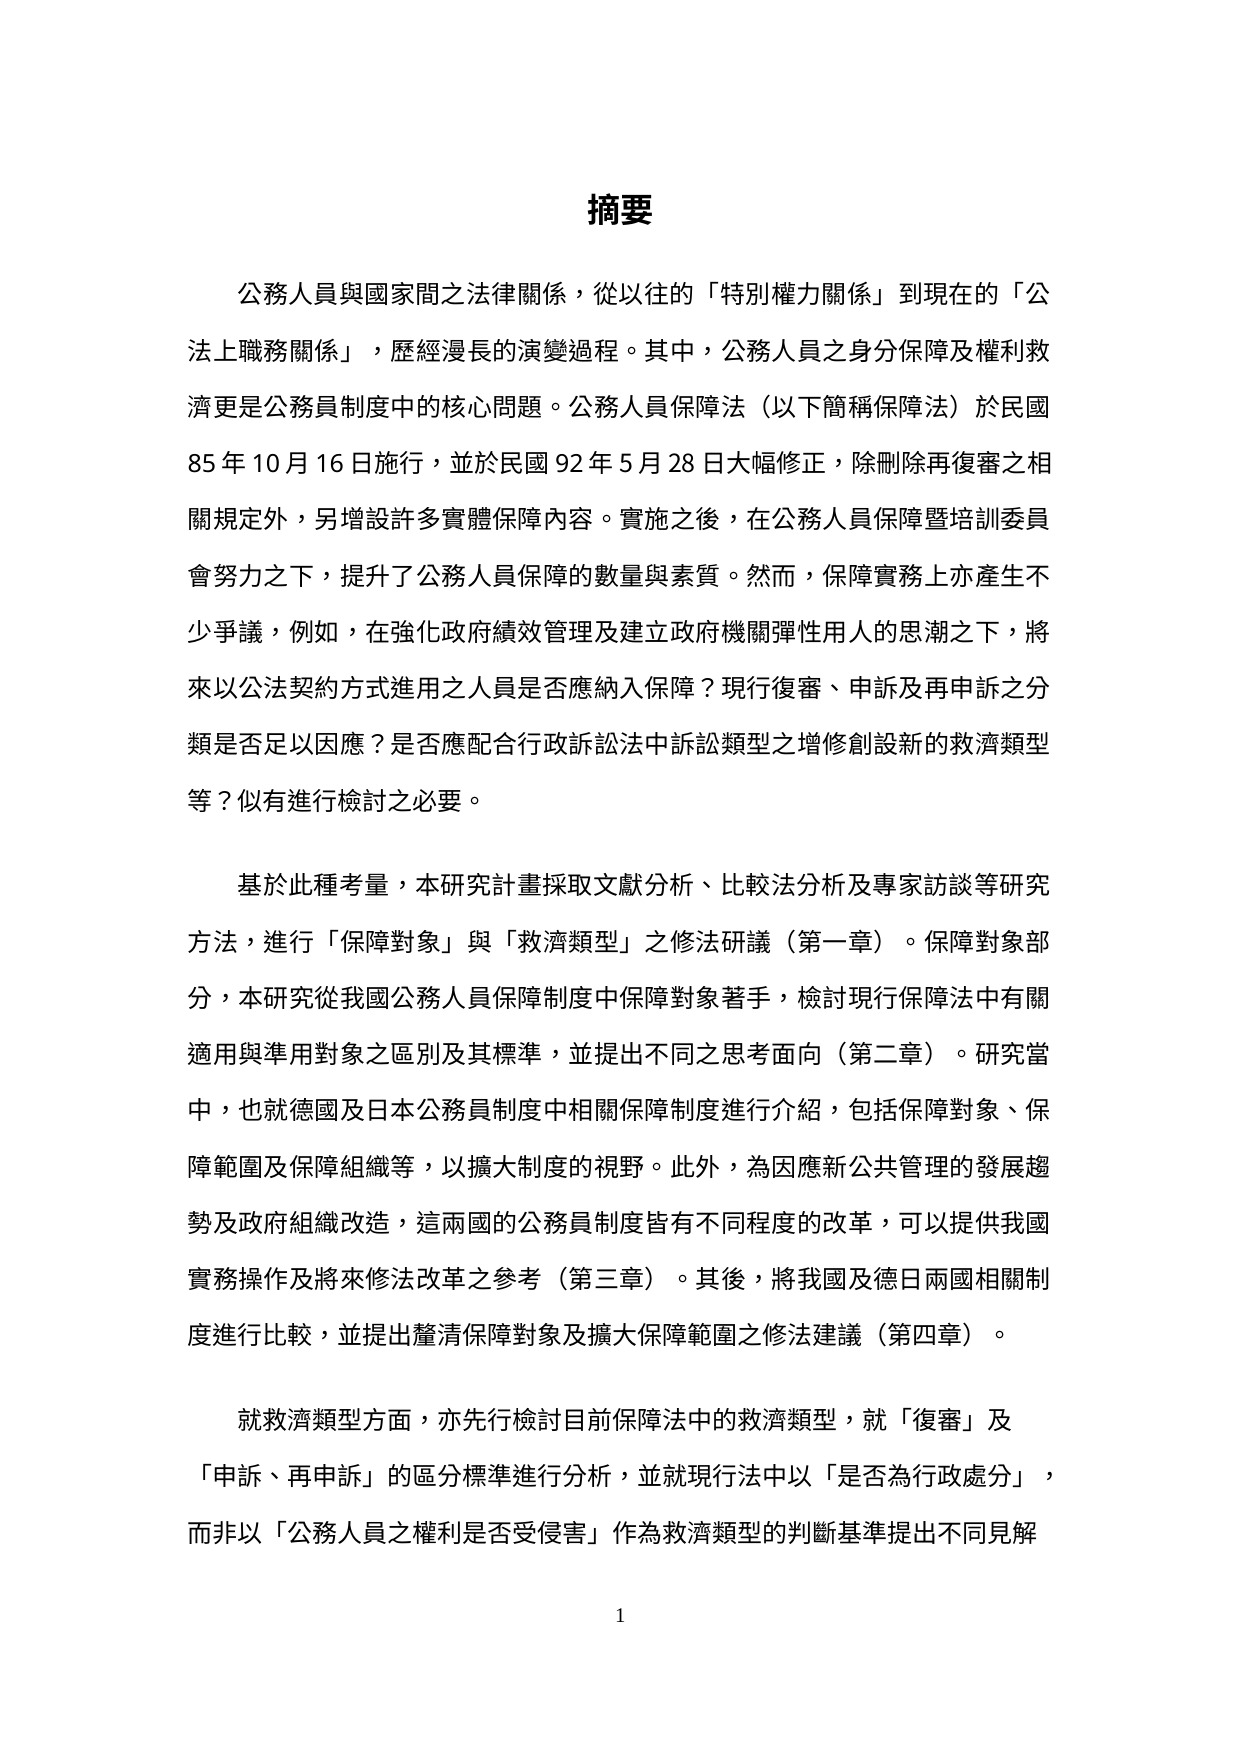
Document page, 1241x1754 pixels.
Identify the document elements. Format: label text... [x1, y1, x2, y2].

text 就救濟類型方面，亦先行檢討目前保障法中的救濟類型，就「復審」及「申訴、再申訴」的區分標準進行分析，並就現行法中以「是否為行政處分」，而非以「公務人員之權利是否受侵害」作為救濟類型的判斷基準提出不同見解（第五章）。另外，也介紹德國及日本公務員制度中相關的救濟制度，例如，德國公務員制度當中的先行程序前置主義及職務競爭訴訟，以及日本的官民人才交流制度中的保障方式等（第六章）。並綜合我國及德日兩國的救濟程序及實務經驗，提出保訓會先行程序前置原則、配合行政訴訟法之規定增加復審類型、申訴再申訴程序之救濟對象排除影響權益之「違法」管理措施，以及強化暫時性權利保護等修法建議（第七章）。最後，在結論部分，總結提出應擴大保障法之保障對象、增加公務員權利之程序保障、強化保訓會之專業判斷機制、增加復審類型、檢討申訴再申訴程序之對象及增設暫時性權利保護程序等修法建議（第八章）。並將修正條文草案與總說明具體呈現（第九章），希望能作為保障法未來修正的重要參考，使公務員保障制度更臻完善。 [187, 1394, 1053, 1544]
text 摘要 [187, 164, 1053, 239]
text 基於此種考量，本研究計畫採取文獻分析、比較法分析及專家訪談等研究方法，進行「保障對象」與「救濟類型」之修法研議（第一章）。保障對象部分，本研究從我國公務人員保障制度中保障對象著手，檢討現行保障法中有關適用與準用對象之區別及其標準，並提出不同之思考面向（第二章）。研究當中，也就德國及日本公務員制度中相關保障制度進行介紹，包括保障對象、保障範圍及保障組織等，以擴大制度的視野。此外，為因應新公共管理的發展趨勢及政府組織改造，這兩國的公務員制度皆有不同程度的改革，可以提供我國實務操作及將來修法改革之參考（第三章）。其後，將我國及德日兩國相關制度進行比較，並提出釐清保障對象及擴大保障範圍之修法建議（第四章）。 [187, 859, 1053, 1346]
text 公務人員與國家間之法律關係，從以往的「特別權力關係」到現在的「公法上職務關係」，歷經漫長的演變過程。其中，公務人員之身分保障及權利救濟更是公務員制度中的核心問題。公務人員保障法（以下簡稱保障法）於民國85年10月16日施行，並於民國92年5月28日大幅修正，除刪除再復審之相關規定外，另增設許多實體保障內容。實施之後，在公務人員保障暨培訓委員會努力之下，提升了公務人員保障的數量與素質。然而，保障實務上亦產生不少爭議，例如，在強化政府績效管理及建立政府機關彈性用人的思潮之下，將來以公法契約方式進用之人員是否應納入保障？現行復審、申訴及再申訴之分類是否足以因應？是否應配合行政訴訟法中訴訟類型之增修創設新的救濟類型等？似有進行檢討之必要。 [187, 268, 1053, 812]
